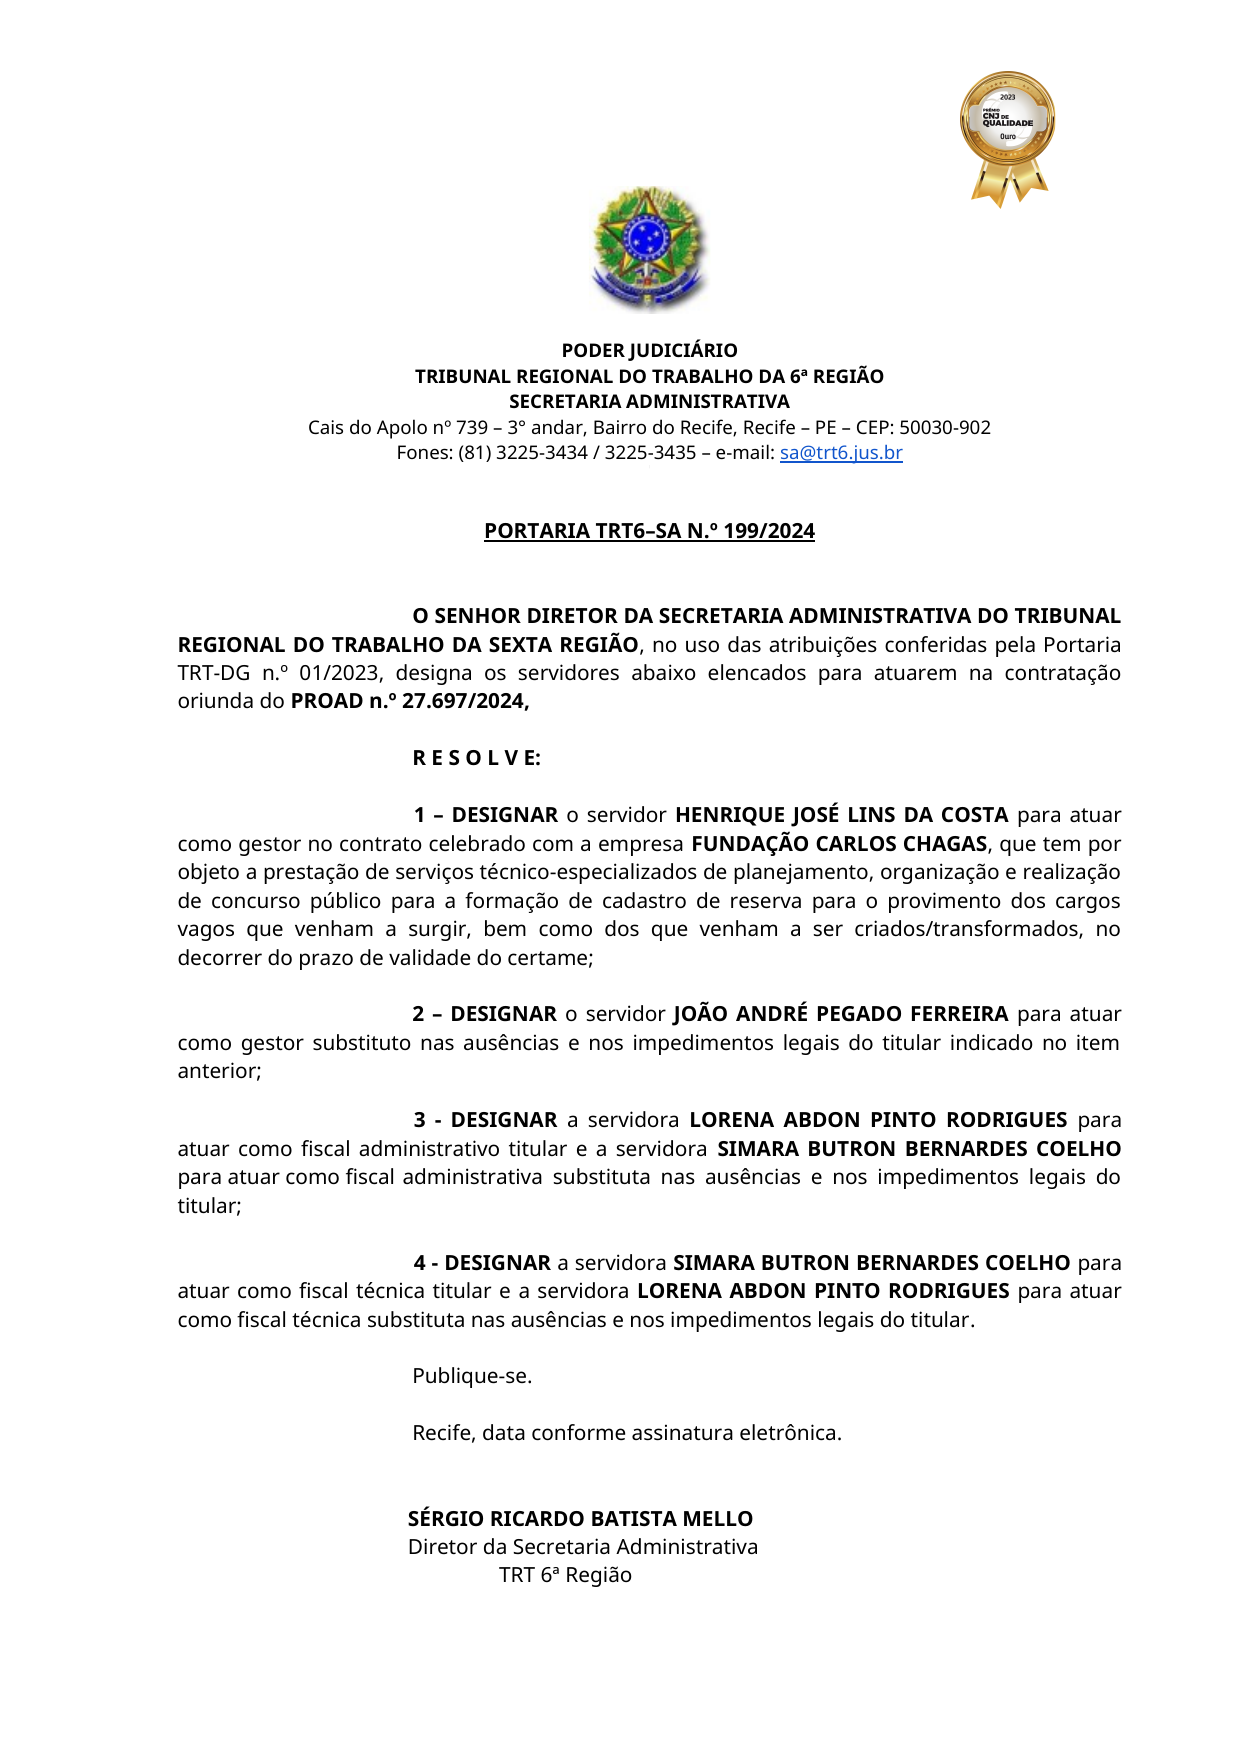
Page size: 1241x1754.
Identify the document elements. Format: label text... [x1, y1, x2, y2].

text SÉRGIO RICARDO BATISTA MELLO [327, 1504, 1122, 1532]
picture [588, 186, 711, 314]
text Recife, data conforme assinatura eletrônica. [177, 1418, 1122, 1447]
text PORTARIA TRT6–SA N.º 199/2024 [177, 516, 1122, 544]
text O SENHOR DIRETOR DA SECRETARIA ADMINISTRATIVA DO TRIBUNAL REGIONAL DO TRABALHO DA SEXTA REGIÃO, no uso das atribuições conferidas pela Portaria TRT-DG n.º 01/2023, designa os servidores abaixo elencados para atuarem na contratação oriunda do PROAD n.º 27.697/2024, [177, 601, 1122, 715]
text 3 - DESIGNAR a servidora LORENA ABDON PINTO RODRIGUES para atuar como fiscal administrativo titular e a servidora SIMARA BUTRON BERNARDES COELHO para atuar como fiscal administrativa substituta nas ausências e nos impedimentos legais do titular; [177, 1106, 1122, 1219]
text Diretor da Secretaria Administrativa [327, 1532, 1122, 1561]
text Publique-se. [177, 1362, 1122, 1390]
text 2 – DESIGNAR o servidor JOÃO ANDRÉ PEGADO FERREIRA para atuar como gestor substituto nas ausências e nos impedimentos legais do titular indicado no item anterior; [177, 999, 1122, 1085]
text R E S O L V E: [177, 743, 1122, 772]
text 1 – DESIGNAR o servidor HENRIQUE JOSÉ LINS DA COSTA para atuar como gestor no contrato celebrado com a empresa FUNDAÇÃO CARLOS CHAGAS, que tem por objeto a prestação de serviços técnico-especializados de planejamento, organização e realização de concurso público para a formação de cadastro de reserva para o provimento dos cargos vagos que venham a surgir, bem como dos que venham a ser criados/transformados, no decorrer do prazo de validade do certame; [177, 800, 1122, 971]
text 4 - DESIGNAR a servidora SIMARA BUTRON BERNARDES COELHO para atuar como fiscal técnica titular e a servidora LORENA ABDON PINTO RODRIGUES para atuar como fiscal técnica substituta nas ausências e nos impedimentos legais do titular. [177, 1248, 1122, 1333]
picture [960, 71, 1056, 209]
text TRT 6ª Região [402, 1561, 1122, 1589]
